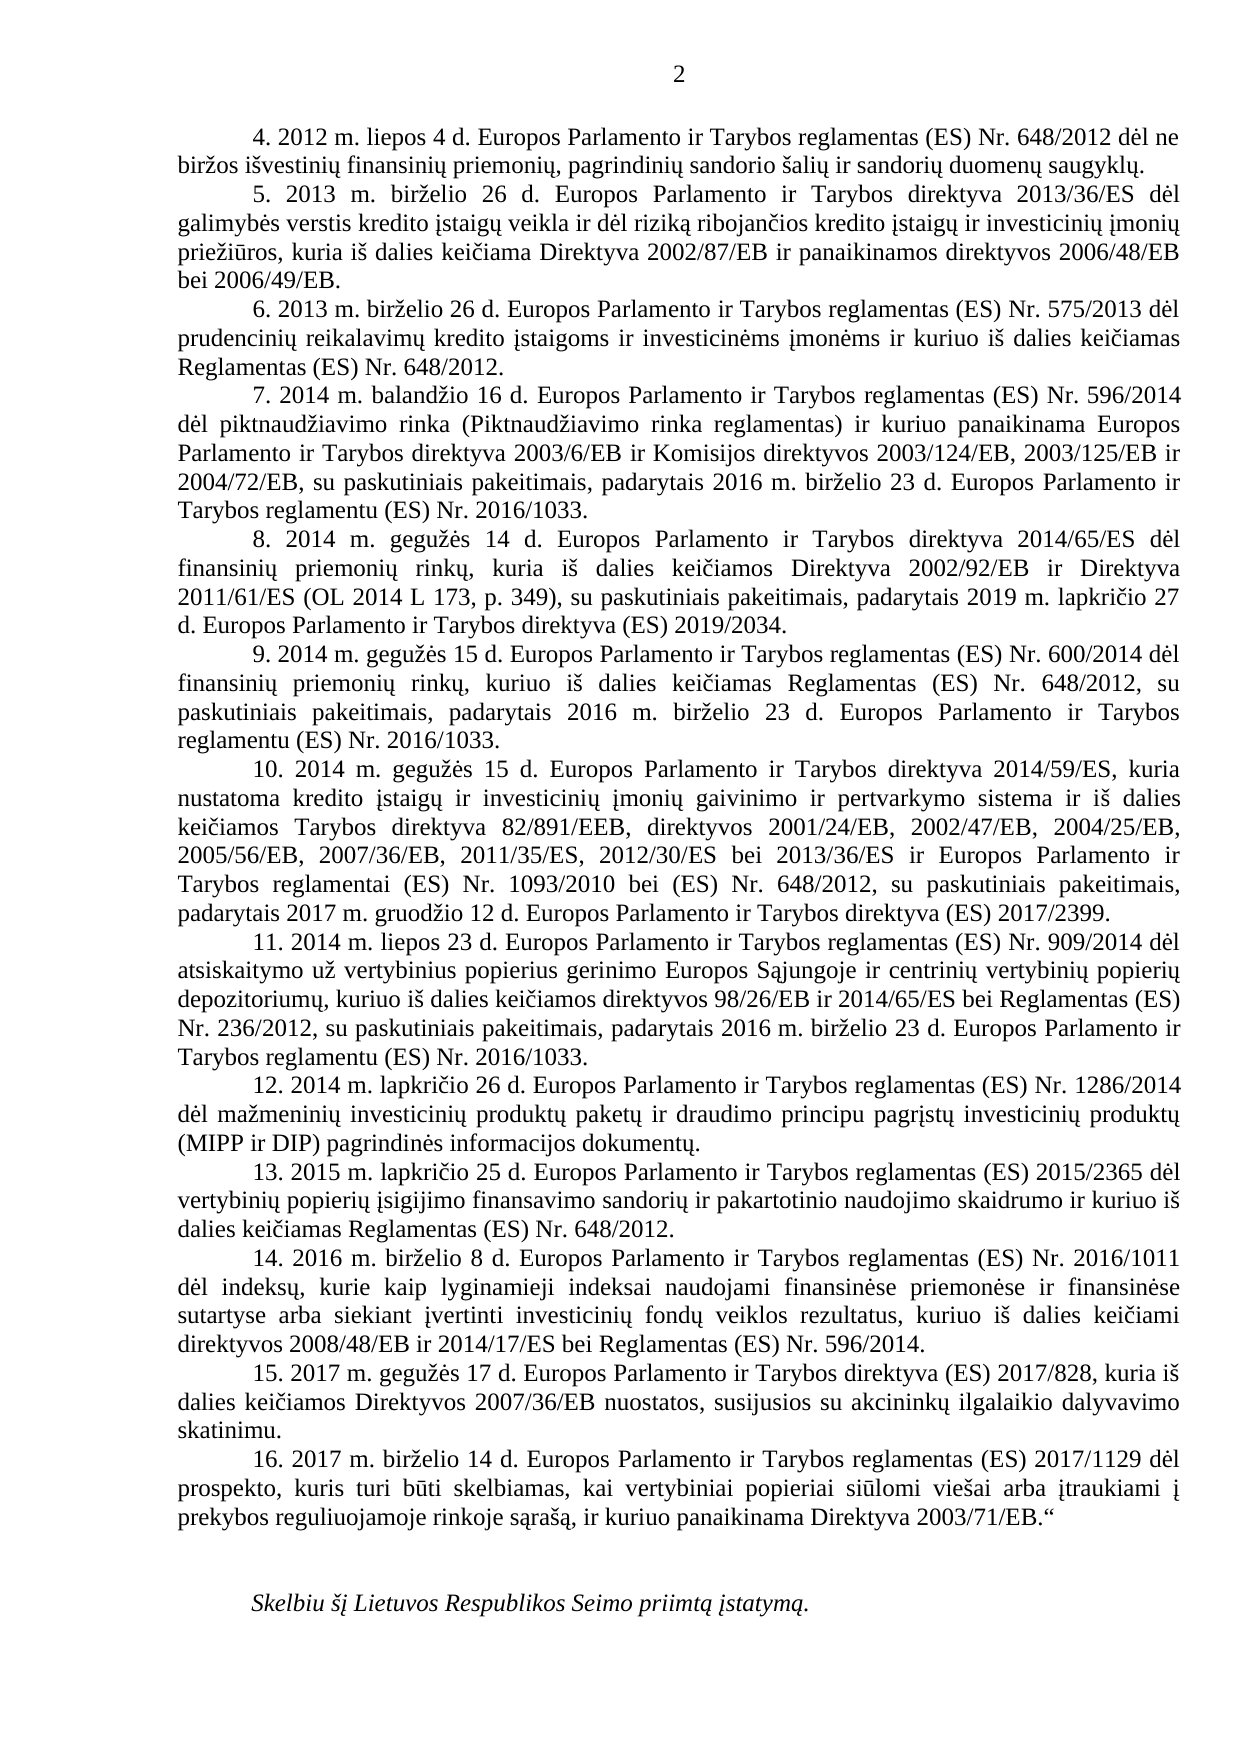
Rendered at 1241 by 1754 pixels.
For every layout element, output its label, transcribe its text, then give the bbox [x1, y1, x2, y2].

text 14. 2016 m. birželio 8 d. Europos Parlamento ir Tarybos reglamentas (ES) Nr. 2016/1011 dėl indeksų, kurie kaip lyginamieji indeksai naudojami finansinėse priemonėse ir finansinėse sutartyse arba siekiant įvertinti investicinių fondų veiklos rezultatus, kuriuo iš dalies keičiami direktyvos 2008/48/EB ir 2014/17/ES bei Reglamentas (ES) Nr. 596/2014. [177, 1243, 1181, 1358]
text 7. 2014 m. balandžio 16 d. Europos Parlamento ir Tarybos reglamentas (ES) Nr. 596/2014 dėl piktnaudžiavimo rinka (Piktnaudžiavimo rinka reglamentas) ir kuriuo panaikinama Europos Parlamento ir Tarybos direktyva 2003/6/EB ir Komisijos direktyvos 2003/124/EB, 2003/125/EB ir 2004/72/EB, su paskutiniais pakeitimais, padarytais 2016 m. birželio 23 d. Europos Parlamento ir Tarybos reglamentu (ES) Nr. 2016/1033. [177, 381, 1181, 524]
text 11. 2014 m. liepos 23 d. Europos Parlamento ir Tarybos reglamentas (ES) Nr. 909/2014 dėl atsiskaitymo už vertybinius popierius gerinimo Europos Sąjungoje ir centrinių vertybinių popierių depozitoriumų, kuriuo iš dalies keičiamos direktyvos 98/26/EB ir 2014/65/ES bei Reglamentas (ES) Nr. 236/2012, su paskutiniais pakeitimais, padarytais 2016 m. birželio 23 d. Europos Parlamento ir Tarybos reglamentu (ES) Nr. 2016/1033. [177, 927, 1181, 1071]
text 13. 2015 m. lapkričio 25 d. Europos Parlamento ir Tarybos reglamentas (ES) 2015/2365 dėl vertybinių popierių įsigijimo finansavimo sandorių ir pakartotinio naudojimo skaidrumo ir kuriuo iš dalies keičiamas Reglamentas (ES) Nr. 648/2012. [177, 1157, 1181, 1243]
text 6. 2013 m. birželio 26 d. Europos Parlamento ir Tarybos reglamentas (ES) Nr. 575/2013 dėl prudencinių reikalavimų kredito įstaigoms ir investicinėms įmonėms ir kuriuo iš dalies keičiamas Reglamentas (ES) Nr. 648/2012. [177, 294, 1181, 381]
text 10. 2014 m. gegužės 15 d. Europos Parlamento ir Tarybos direktyva 2014/59/ES, kuria nustatoma kredito įstaigų ir investicinių įmonių gaivinimo ir pertvarkymo sistema ir iš dalies keičiamos Tarybos direktyva 82/891/EEB, direktyvos 2001/24/EB, 2002/47/EB, 2004/25/EB, 2005/56/EB, 2007/36/EB, 2011/35/ES, 2012/30/ES bei 2013/36/ES ir Europos Parlamento ir Tarybos reglamentai (ES) Nr. 1093/2010 bei (ES) Nr. 648/2012, su paskutiniais pakeitimais, padarytais 2017 m. gruodžio 12 d. Europos Parlamento ir Tarybos direktyva (ES) 2017/2399. [177, 754, 1181, 927]
text 8. 2014 m. gegužės 14 d. Europos Parlamento ir Tarybos direktyva 2014/65/ES dėl finansinių priemonių rinkų, kuria iš dalies keičiamos Direktyva 2002/92/EB ir Direktyva 2011/61/ES (OL 2014 L 173, p. 349), su paskutiniais pakeitimais, padarytais 2019 m. lapkričio 27 d. Europos Parlamento ir Tarybos direktyva (ES) 2019/2034. [177, 524, 1181, 639]
text 9. 2014 m. gegužės 15 d. Europos Parlamento ir Tarybos reglamentas (ES) Nr. 600/2014 dėl finansinių priemonių rinkų, kuriuo iš dalies keičiamas Reglamentas (ES) Nr. 648/2012, su paskutiniais pakeitimais, padarytais 2016 m. birželio 23 d. Europos Parlamento ir Tarybos reglamentu (ES) Nr. 2016/1033. [177, 639, 1181, 754]
text 12. 2014 m. lapkričio 26 d. Europos Parlamento ir Tarybos reglamentas (ES) Nr. 1286/2014 dėl mažmeninių investicinių produktų paketų ir draudimo principu pagrįstų investicinių produktų (MIPP ir DIP) pagrindinės informacijos dokumentų. [177, 1071, 1181, 1157]
text 5. 2013 m. birželio 26 d. Europos Parlamento ir Tarybos direktyva 2013/36/ES dėl galimybės verstis kredito įstaigų veikla ir dėl riziką ribojančios kredito įstaigų ir investicinių įmonių priežiūros, kuria iš dalies keičiama Direktyva 2002/87/EB ir panaikinamos direktyvos 2006/48/EB bei 2006/49/EB. [177, 179, 1181, 294]
text 16. 2017 m. birželio 14 d. Europos Parlamento ir Tarybos reglamentas (ES) 2017/1129 dėl prospekto, kuris turi būti skelbiamas, kai vertybiniai popieriai siūlomi viešai arba įtraukiami į prekybos reguliuojamoje rinkoje sąrašą, ir kuriuo panaikinama Direktyva 2003/71/EB.“ [177, 1444, 1181, 1531]
text Skelbiu šį Lietuvos Respublikos Seimo priimtą įstatymą. [177, 1588, 1181, 1617]
text 15. 2017 m. gegužės 17 d. Europos Parlamento ir Tarybos direktyva (ES) 2017/828, kuria iš dalies keičiamos Direktyvos 2007/36/EB nuostatos, susijusios su akcininkų ilgalaikio dalyvavimo skatinimu. [177, 1358, 1181, 1444]
text 4. 2012 m. liepos 4 d. Europos Parlamento ir Tarybos reglamentas (ES) Nr. 648/2012 dėl ne biržos išvestinių finansinių priemonių, pagrindinių sandorio šalių ir sandorių duomenų saugyklų. [177, 122, 1181, 179]
